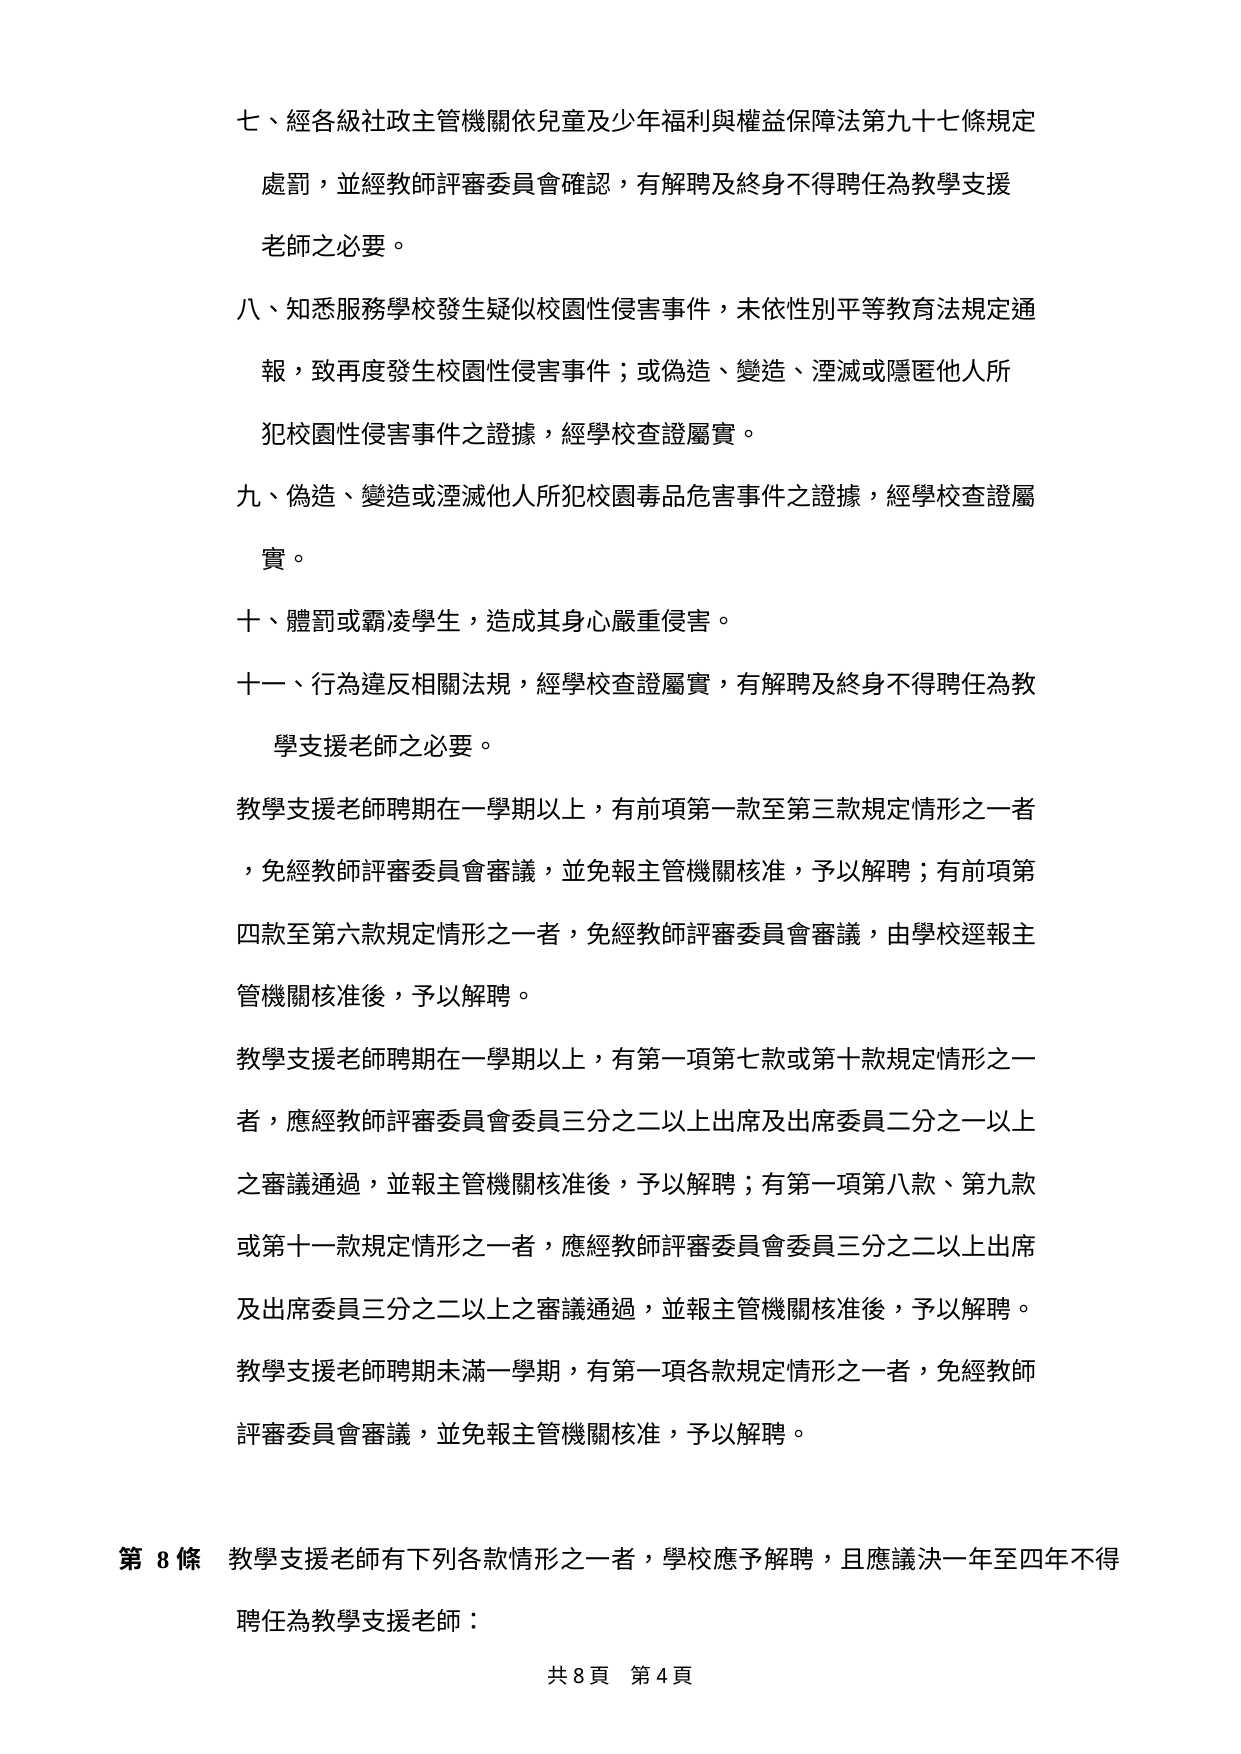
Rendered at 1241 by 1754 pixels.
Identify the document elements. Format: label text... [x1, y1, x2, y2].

text 教學支援老師聘期未滿一學期，有第一項各款規定情形之一者，免經教師 [236, 1328, 1122, 1391]
text 老師之必要。 [236, 203, 1122, 266]
text 教學支援老師聘期在一學期以上，有前項第一款至第三款規定情形之一者 [236, 766, 1122, 828]
text 七、經各級社政主管機關依兒童及少年福利與權益保障法第九十七條規定 [236, 78, 1122, 141]
text 犯校園性侵害事件之證據，經學校查證屬實。 [236, 391, 1122, 453]
text 教學支援老師聘期在一學期以上，有第一項第七款或第十款規定情形之一 [236, 1016, 1122, 1078]
text 第 8 條 教學支援老師有下列各款情形之一者，學校應予解聘，且應議決一年至四年不得聘任為教學支援老師： [118, 1516, 1122, 1641]
text 四款至第六款規定情形之一者，免經教師評審委員會審議，由學校逕報主 [236, 891, 1122, 953]
text ，免經教師評審委員會審議，並免報主管機關核准，予以解聘；有前項第 [236, 828, 1122, 891]
text 或第十一款規定情形之一者，應經教師評審委員會委員三分之二以上出席 [236, 1203, 1122, 1266]
text 八、知悉服務學校發生疑似校園性侵害事件，未依性別平等教育法規定通 [236, 266, 1122, 328]
text 十一、行為違反相關法規，經學校查證屬實，有解聘及終身不得聘任為教 [236, 641, 1122, 703]
text 處罰，並經教師評審委員會確認，有解聘及終身不得聘任為教學支援 [236, 141, 1122, 203]
text 十、體罰或霸凌學生，造成其身心嚴重侵害。 [236, 578, 1122, 641]
text 實。 [236, 516, 1122, 578]
text 者，應經教師評審委員會委員三分之二以上出席及出席委員二分之一以上 [236, 1078, 1122, 1141]
text 學支援老師之必要。 [236, 703, 1122, 766]
text 之審議通過，並報主管機關核准後，予以解聘；有第一項第八款、第九款 [236, 1141, 1122, 1203]
text 管機關核准後，予以解聘。 [236, 953, 1122, 1016]
text 報，致再度發生校園性侵害事件；或偽造、變造、湮滅或隱匿他人所 [236, 328, 1122, 391]
text 評審委員會審議，並免報主管機關核准，予以解聘。 [236, 1391, 1122, 1453]
text 九、偽造、變造或湮滅他人所犯校園毒品危害事件之證據，經學校查證屬 [236, 453, 1122, 516]
text 及出席委員三分之二以上之審議通過，並報主管機關核准後，予以解聘。 [236, 1266, 1122, 1328]
